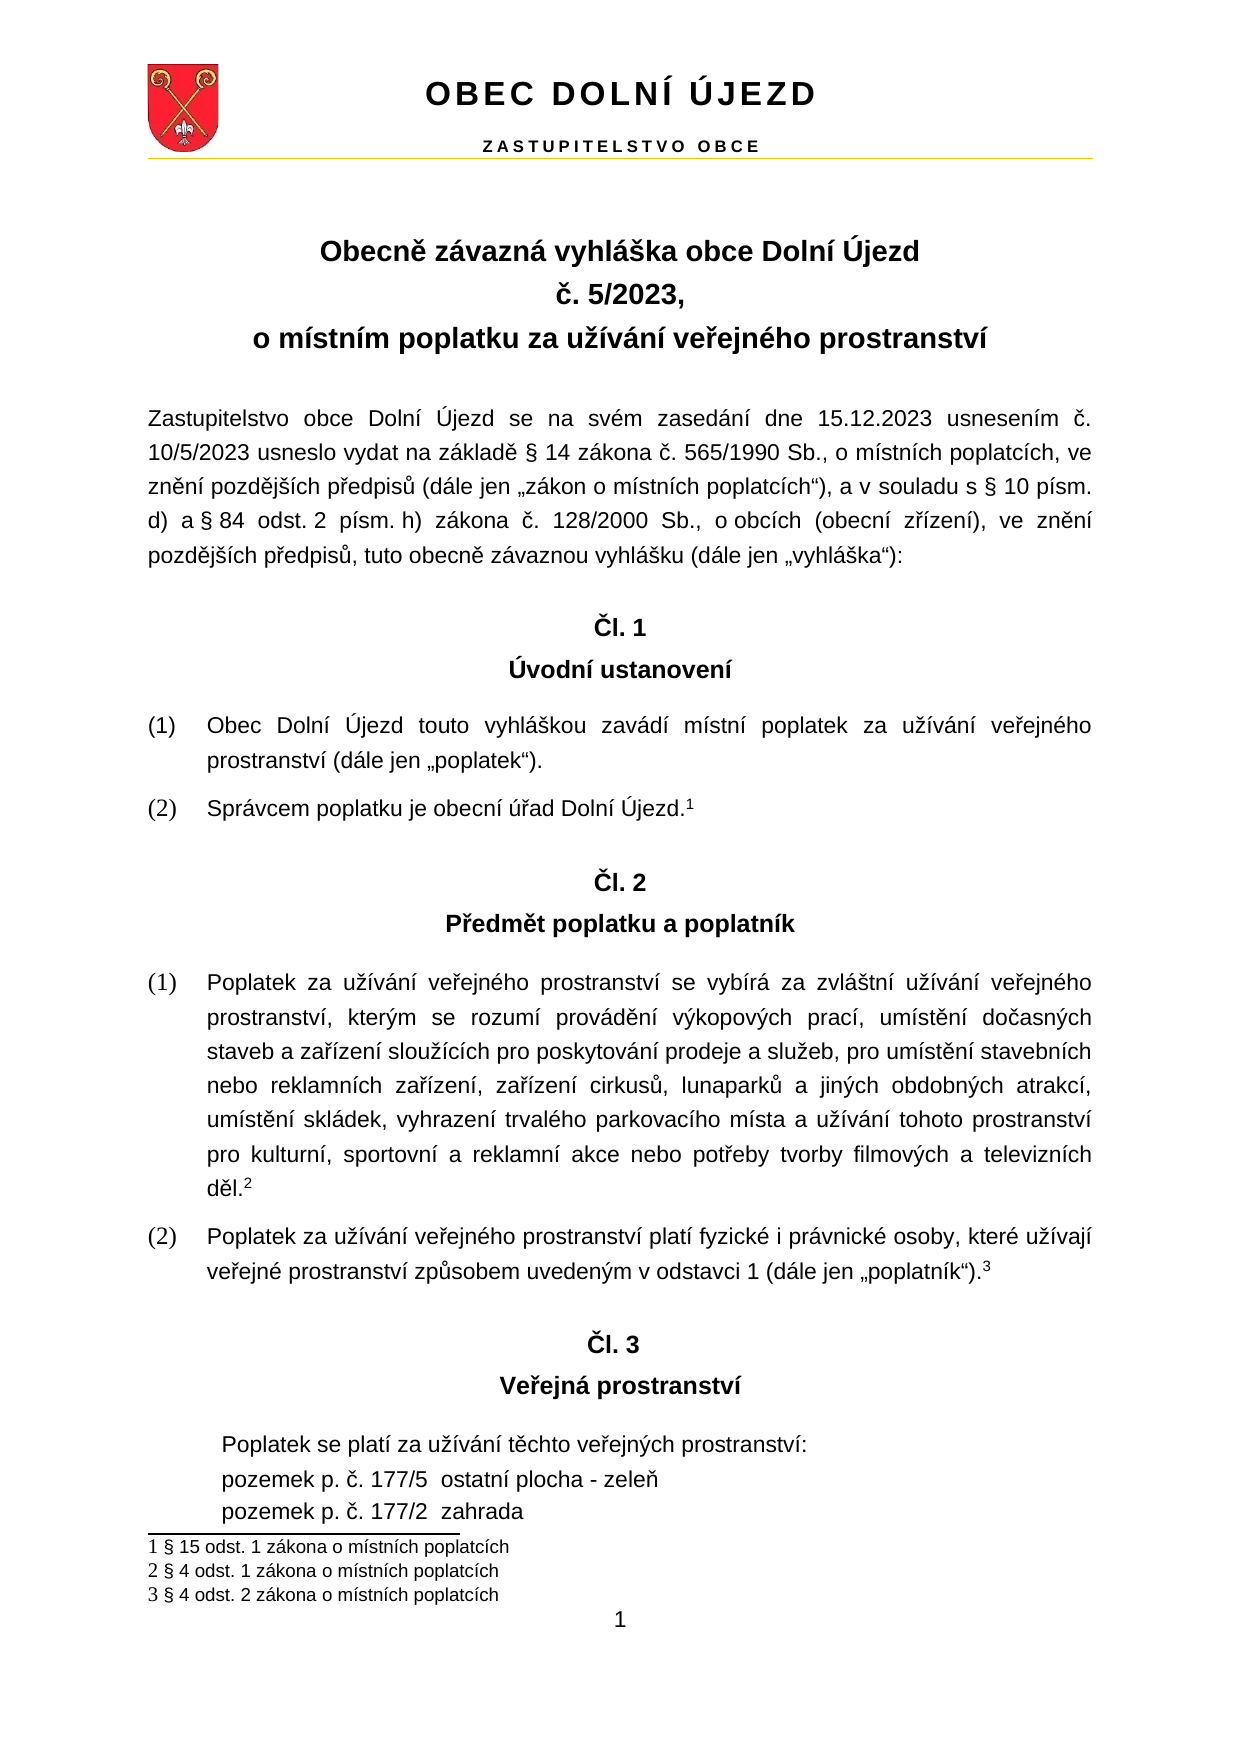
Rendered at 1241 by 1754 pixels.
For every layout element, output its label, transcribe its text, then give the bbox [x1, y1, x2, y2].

text Zastupitelstvo obce Dolní Újezd se na svém zasedání dne 15.12.2023 usnesením č. 10/5/2023 usneslo vydat na základě § 14 zákona č. 565/1990 Sb., o místních poplatcích, ve znění pozdějších předpisů (dále jen „zákon o místních poplatcích“), a v souladu s § 10 písm. d) a § 84 odst. 2 písm. h) zákona č. 128/2000 Sb., o obcích (obecní zřízení), ve znění pozdějších předpisů, tuto obecně závaznou vyhlášku (dále jen „vyhláška“): [148, 405, 1093, 568]
text pozemek p. č. 177/5 ostatní plocha - zeleň [221, 1466, 1093, 1492]
list Poplatek za užívání veřejného prostranství platí fyzické i právnické osoby, které užívají veřejné prostranství způsobem uvedeným v odstavci 1 (dále jen „poplatník“). [148, 1221, 1093, 1284]
text ZASTUPITELSTVO OBCE [148, 137, 1093, 158]
list Poplatek za užívání veřejného prostranství se vybírá za zvláštní užívání veřejného prostranství, kterým se rozumí provádění výkopových prací, umístění dočasných staveb a zařízení sloužících pro poskytování prodeje a služeb, pro umístění stavebních nebo reklamních zařízení, zařízení cirkusů, lunaparků a jiných obdobných atrakcí, umístění skládek, vyhrazení trvalého parkovacího místa a užívání tohoto prostranství pro kulturní, sportovní a reklamní akce nebo potřeby tvorby filmových a televizních děl. [148, 967, 1093, 1201]
list § 15 odst. 1 zákona o místních poplatcích [148, 1534, 1093, 1558]
list Obec Dolní Újezd touto vyhláškou zavádí místní poplatek za užívání veřejného prostranství (dále jen „poplatek“). [148, 712, 1093, 773]
text Obecně závazná vyhláška obce Dolní Újezd [148, 234, 1093, 267]
text pozemek p. č. 177/2 zahrada [221, 1498, 1093, 1524]
text Veřejná prostranství [148, 1371, 1093, 1399]
text o místním poplatku za užívání veřejného prostranství [148, 321, 1093, 354]
text Čl. 3 [148, 1329, 1093, 1358]
text Čl. 2 [148, 868, 1093, 897]
text Úvodní ustanovení [148, 654, 1093, 683]
list § 4 odst. 2 zákona o místních poplatcích [148, 1582, 1093, 1606]
text Čl. 1 [148, 613, 1093, 642]
text OBEC DOLNÍ ÚJEZD [219, 74, 1093, 112]
text Předmět poplatku a poplatník [148, 909, 1093, 938]
text Poplatek se platí za užívání těchto veřejných prostranství: [148, 1429, 1093, 1457]
text č. 5/2023, [148, 277, 1093, 311]
list Správcem poplatku je obecní úřad Dolní Újezd. [148, 793, 1093, 822]
list § 4 odst. 1 zákona o místních poplatcích [148, 1558, 1093, 1582]
